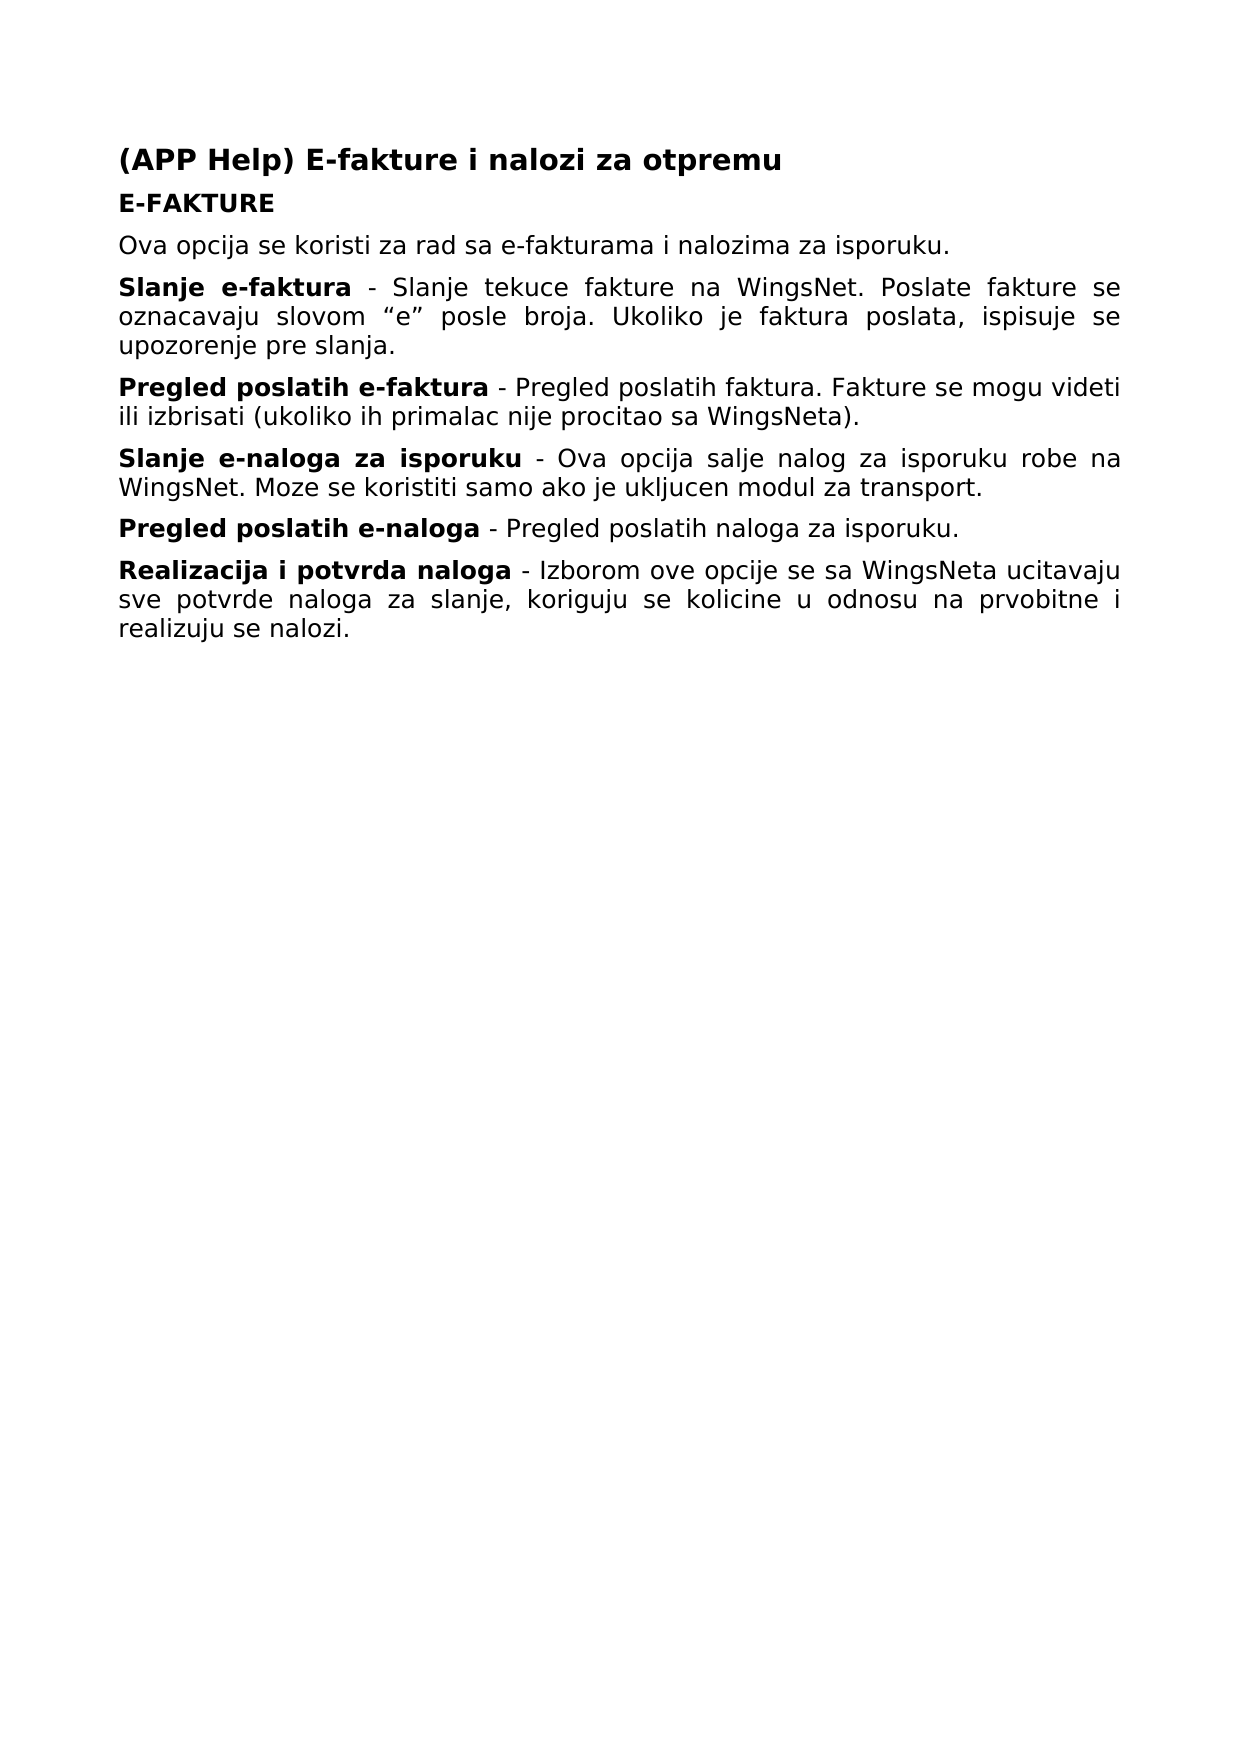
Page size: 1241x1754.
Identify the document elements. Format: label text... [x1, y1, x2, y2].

text Slanje e-faktura - Slanje tekuce fakture na WingsNet. Poslate fakture se oznacavaju slovom “e” posle broja. Ukoliko je faktura poslata, ispisuje se upozorenje pre slanja. [118, 273, 1122, 360]
text Pregled poslatih e-naloga - Pregled poslatih naloga za isporuku. [118, 514, 1122, 544]
text Pregled poslatih e-faktura - Pregled poslatih faktura. Fakture se mogu videti ili izbrisati (ukoliko ih primalac nije procitao sa WingsNeta). [118, 373, 1122, 431]
text Realizacija i potvrda naloga - Izborom ove opcije se sa WingsNeta ucitavaju sve potvrde naloga za slanje, koriguju se kolicine u odnosu na prvobitne i realizuju se nalozi. [118, 556, 1122, 644]
text Slanje e-naloga za isporuku - Ova opcija salje nalog za isporuku robe na WingsNet. Moze se koristiti samo ako je ukljucen modul za transport. [118, 444, 1122, 502]
subtitle (APP Help) E-fakture i nalozi za otpremu [118, 143, 1122, 177]
text E-FAKTURE [118, 189, 1122, 219]
text Ova opcija se koristi za rad sa e-fakturama i nalozima za isporuku. [118, 231, 1122, 260]
